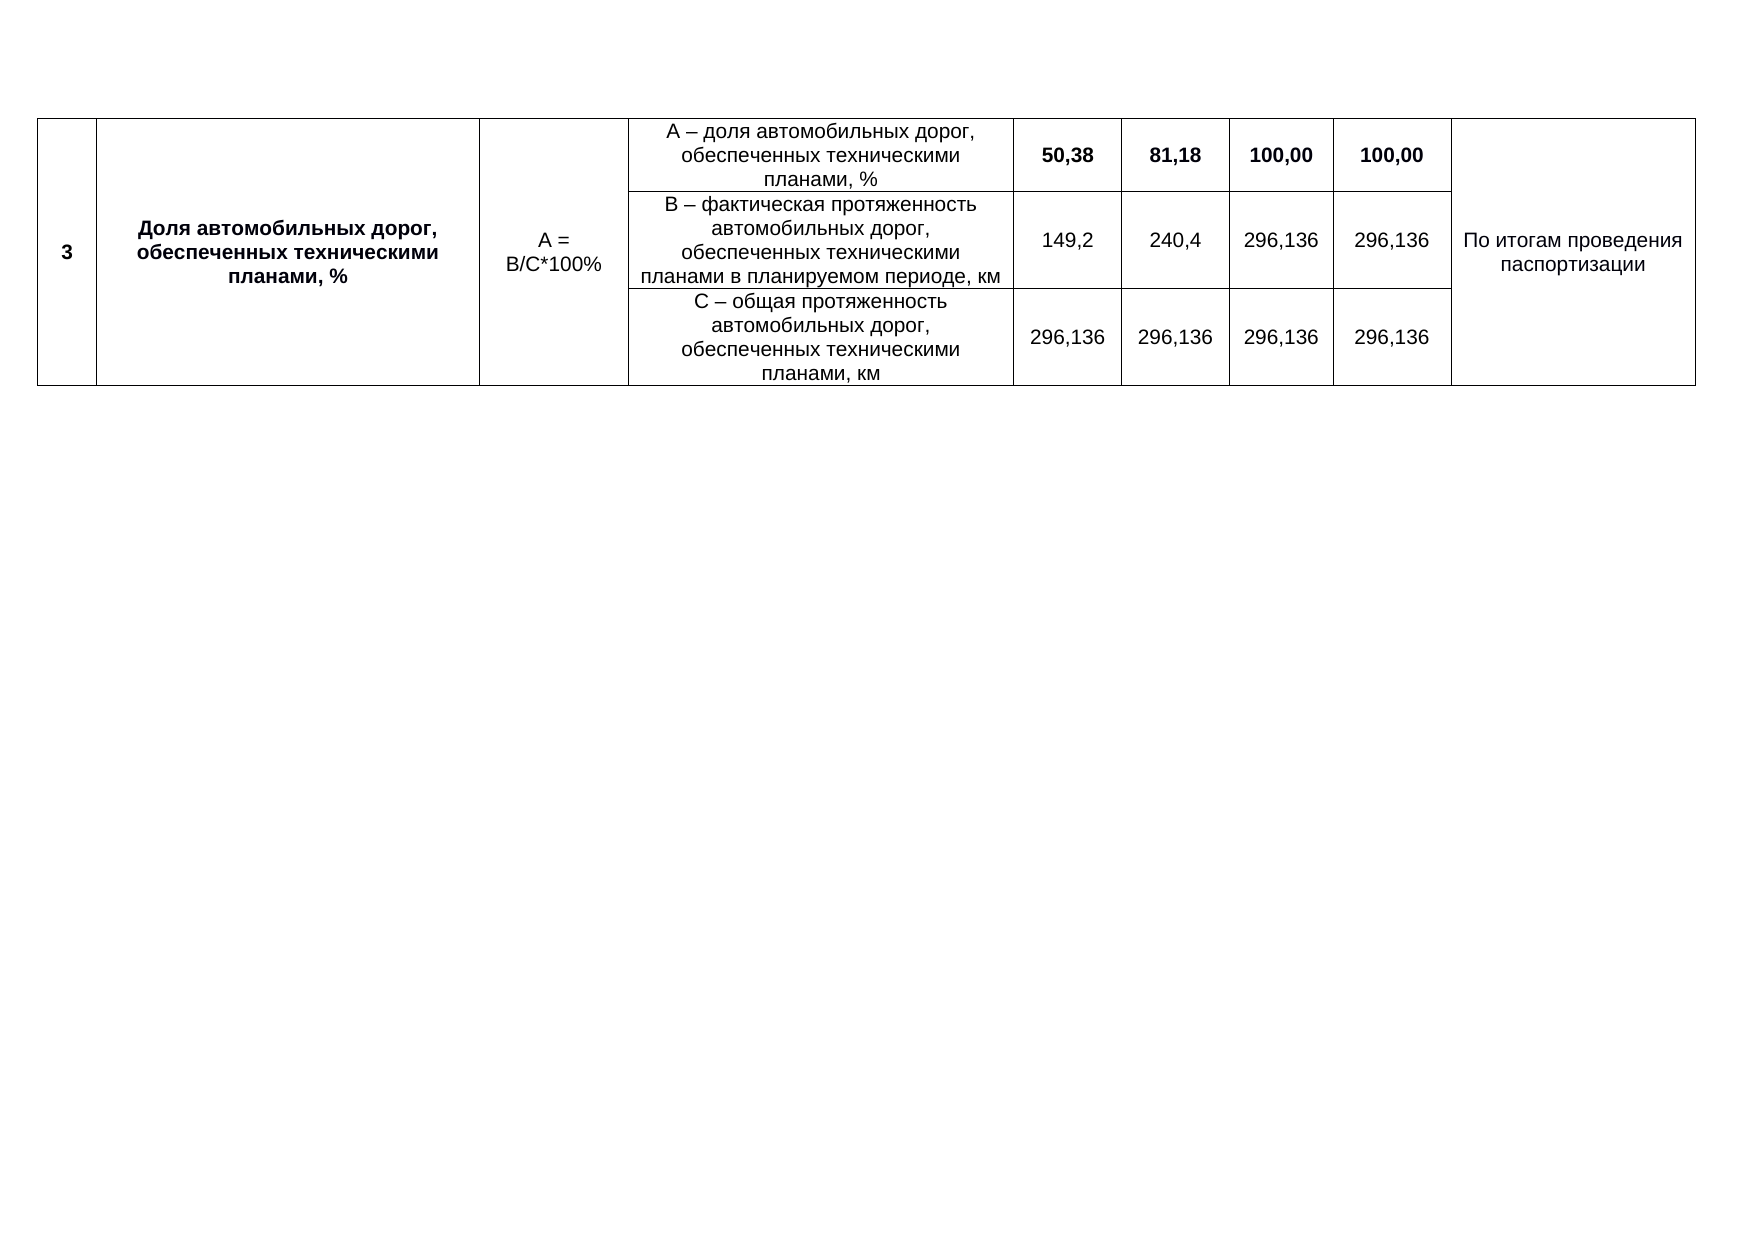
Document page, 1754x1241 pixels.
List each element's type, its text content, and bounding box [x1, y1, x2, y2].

table_cell 100,00 [1230, 119, 1333, 191]
table_cell 296,136 [1334, 289, 1451, 385]
table_cell По итогам проведения паспортизации [1452, 119, 1695, 385]
table_cell 296,136 [1014, 289, 1121, 385]
table_cell 50,38 [1014, 119, 1121, 191]
table_cell 149,2 [1014, 192, 1121, 288]
table_cell 81,18 [1122, 119, 1229, 191]
table_cell 100,00 [1334, 119, 1451, 191]
table_cell 296,136 [1230, 192, 1333, 288]
table_cell 296,136 [1122, 289, 1229, 385]
table_cell 296,136 [1334, 192, 1451, 288]
table_cell С – общая протяженность автомобильных дорог, обеспеченных техническими планами, км [629, 289, 1013, 385]
table_cell В – фактическая протяженность автомобильных дорог, обеспеченных техническими планами в планируемом периоде, км [629, 192, 1013, 288]
table_cell А – доля автомобильных дорог, обеспеченных техническими планами, % [629, 119, 1013, 191]
table_cell 240,4 [1122, 192, 1229, 288]
table_cell Доля автомобильных дорог, обеспеченных техническими планами, % [97, 119, 479, 385]
table_cell 3 [38, 119, 96, 385]
table_cell 296,136 [1230, 289, 1333, 385]
table_cell А = В/С*100% [480, 119, 628, 385]
